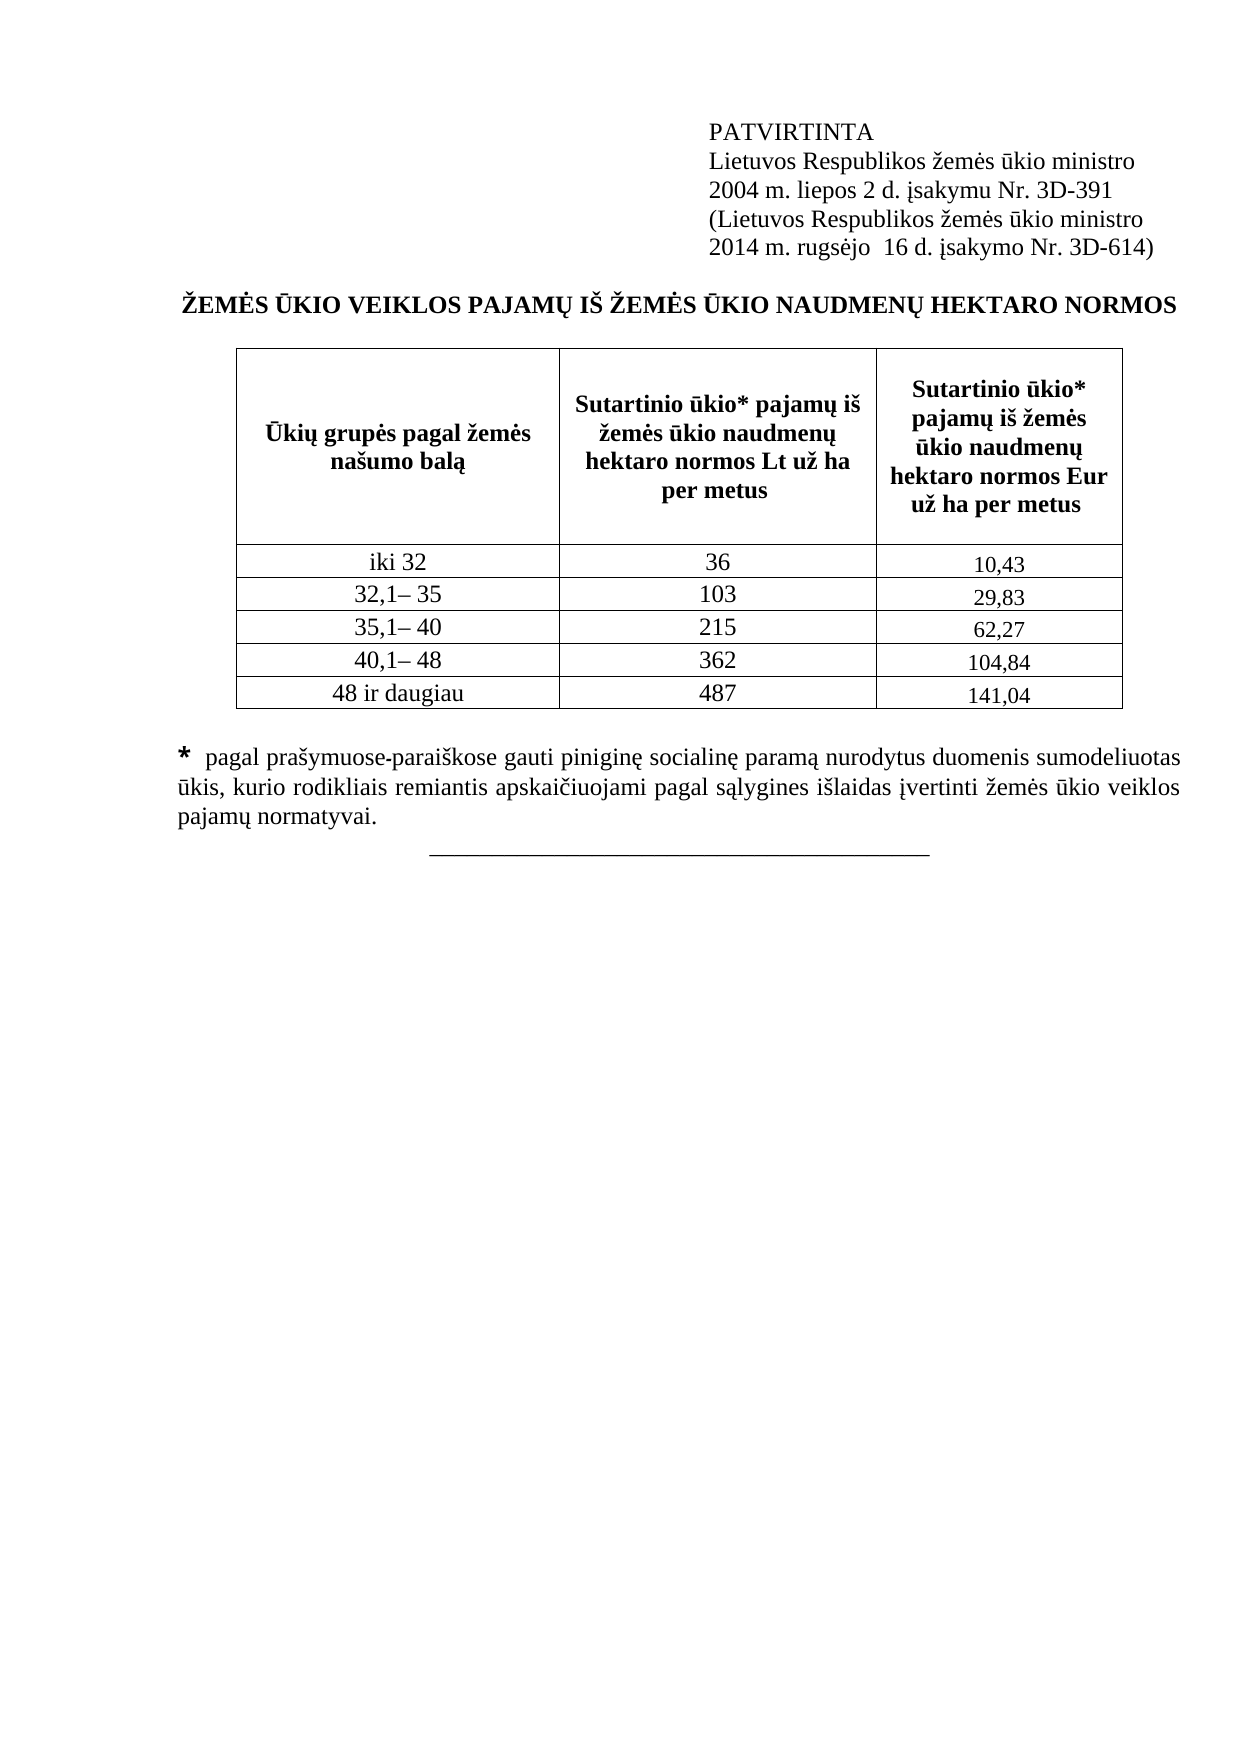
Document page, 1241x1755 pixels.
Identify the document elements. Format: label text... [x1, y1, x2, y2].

table_header Sutartinio ūkio* pajamų iš žemės ūkio naudmenų hektaro normos Lt už ha per metus [560, 349, 876, 544]
table_cell 362 [560, 644, 876, 676]
text Lietuvos Respublikos žemės ūkio ministro [177, 146, 1181, 175]
text * pagal prašymuose-paraiškose gauti piniginę socialinę paramą nurodytus duomenis sumodeliuotas ūkis, kurio rodikliais remiantis apskaičiuojami pagal sąlygines išlaidas įvertinti žemės ūkio veiklos pajamų normatyvai. [177, 738, 1181, 830]
table_header Sutartinio ūkio* pajamų iš žemės ūkio naudmenų hektaro normos Eur už ha per metus [877, 349, 1122, 544]
text 2014 m. rugsėjo 16 d. įsakymo Nr. 3D-614) [177, 232, 1181, 261]
table_cell 104,84 [877, 644, 1122, 676]
table_cell 487 [560, 677, 876, 708]
table_cell 141,04 [877, 677, 1122, 708]
table_cell 48 ir daugiau [237, 677, 559, 708]
table_cell 10,43 [877, 545, 1122, 577]
text (Lietuvos Respublikos žemės ūkio ministro [177, 204, 1181, 232]
table_cell 215 [560, 611, 876, 643]
table_cell 32,1– 35 [237, 578, 559, 610]
table_cell 29,83 [877, 578, 1122, 610]
table_cell 36 [560, 545, 876, 577]
text 2004 m. liepos 2 d. įsakymu Nr. 3D-391 [177, 175, 1181, 204]
table_cell iki 32 [237, 545, 559, 577]
text ________________________________________ [177, 830, 1181, 858]
text PATVIRTINTA [177, 117, 1181, 146]
table_cell 40,1– 48 [237, 644, 559, 676]
table_cell 103 [560, 578, 876, 610]
table_cell 35,1– 40 [237, 611, 559, 643]
text ŽEMĖS ŪKIO VEIKLOS PAJAMŲ IŠ ŽEMĖS ŪKIO NAUDMENŲ HEKTARO NORMOS [177, 290, 1181, 319]
table_header Ūkių grupės pagal žemės našumo balą [237, 349, 559, 544]
table_cell 62,27 [877, 611, 1122, 643]
